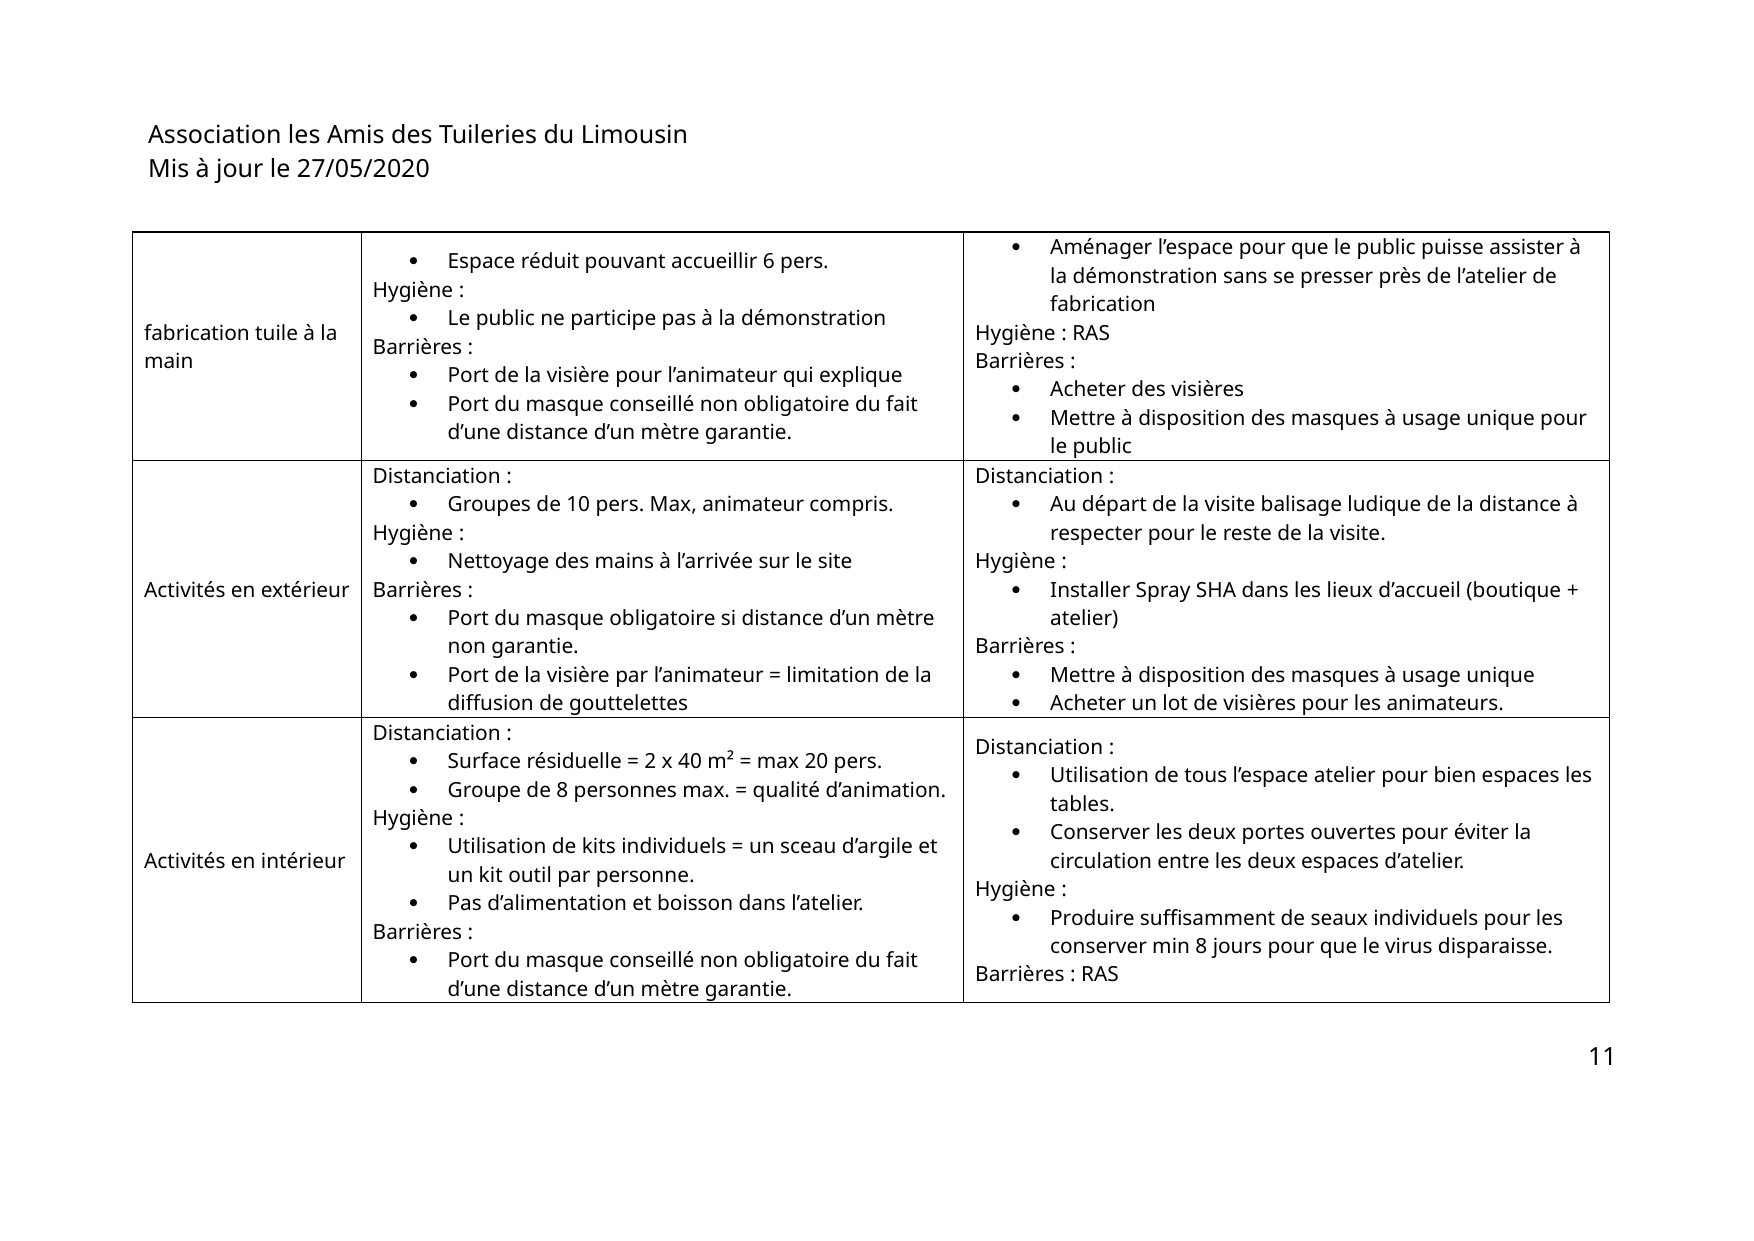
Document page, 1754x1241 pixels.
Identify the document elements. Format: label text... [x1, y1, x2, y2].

table_cell Distanciation : Groupes de 10 pers. Max, animateur compris. Hygiène : Nettoyage des mains à l’arrivée sur le site Barrières : Port du masque obligatoire si distance d’un mètre non garantie. Port de la visière par l’animateur = limitation de la diffusion de gouttelettes [362, 461, 963, 717]
table_cell fabrication tuile à la main [133, 233, 361, 460]
table_cell Activités en intérieur [133, 718, 361, 1002]
table_cell Distanciation : Utilisation de tous l’espace atelier pour bien espaces les tables. Conserver les deux portes ouvertes pour éviter la circulation entre les deux espaces d’atelier. Hygiène : Produire suffisamment de seaux individuels pour les conserver min 8 jours pour que le virus disparaisse. Barrières : RAS [964, 718, 1609, 1002]
table_cell Distanciation : Aménager l’espace pour que le public puisse assister à la démonstration sans se presser près de l’atelier de fabrication Hygiène : RAS Barrières : Acheter des visières Mettre à disposition des masques à usage unique pour le public [964, 233, 1609, 460]
table_cell Distanciation : Surface résiduelle = 2 x 40 m² = max 20 pers. Groupe de 8 personnes max. = qualité d’animation. Hygiène : Utilisation de kits individuels = un sceau d’argile et un kit outil par personne. Pas d’alimentation et boisson dans l’atelier. Barrières : Port du masque conseillé non obligatoire du fait d’une distance d’un mètre garantie. [362, 718, 963, 1002]
table_cell Activités en extérieur [133, 461, 361, 717]
table_cell Distanciation : Au départ de la visite balisage ludique de la distance à respecter pour le reste de la visite. Hygiène : Installer Spray SHA dans les lieux d’accueil (boutique + atelier) Barrières : Mettre à disposition des masques à usage unique Acheter un lot de visières pour les animateurs. [964, 461, 1609, 717]
table_cell Distanciation : Espace réduit pouvant accueillir 6 pers. Hygiène : Le public ne participe pas à la démonstration Barrières : Port de la visière pour l’animateur qui explique Port du masque conseillé non obligatoire du fait d’une distance d’un mètre garantie. [362, 233, 963, 460]
